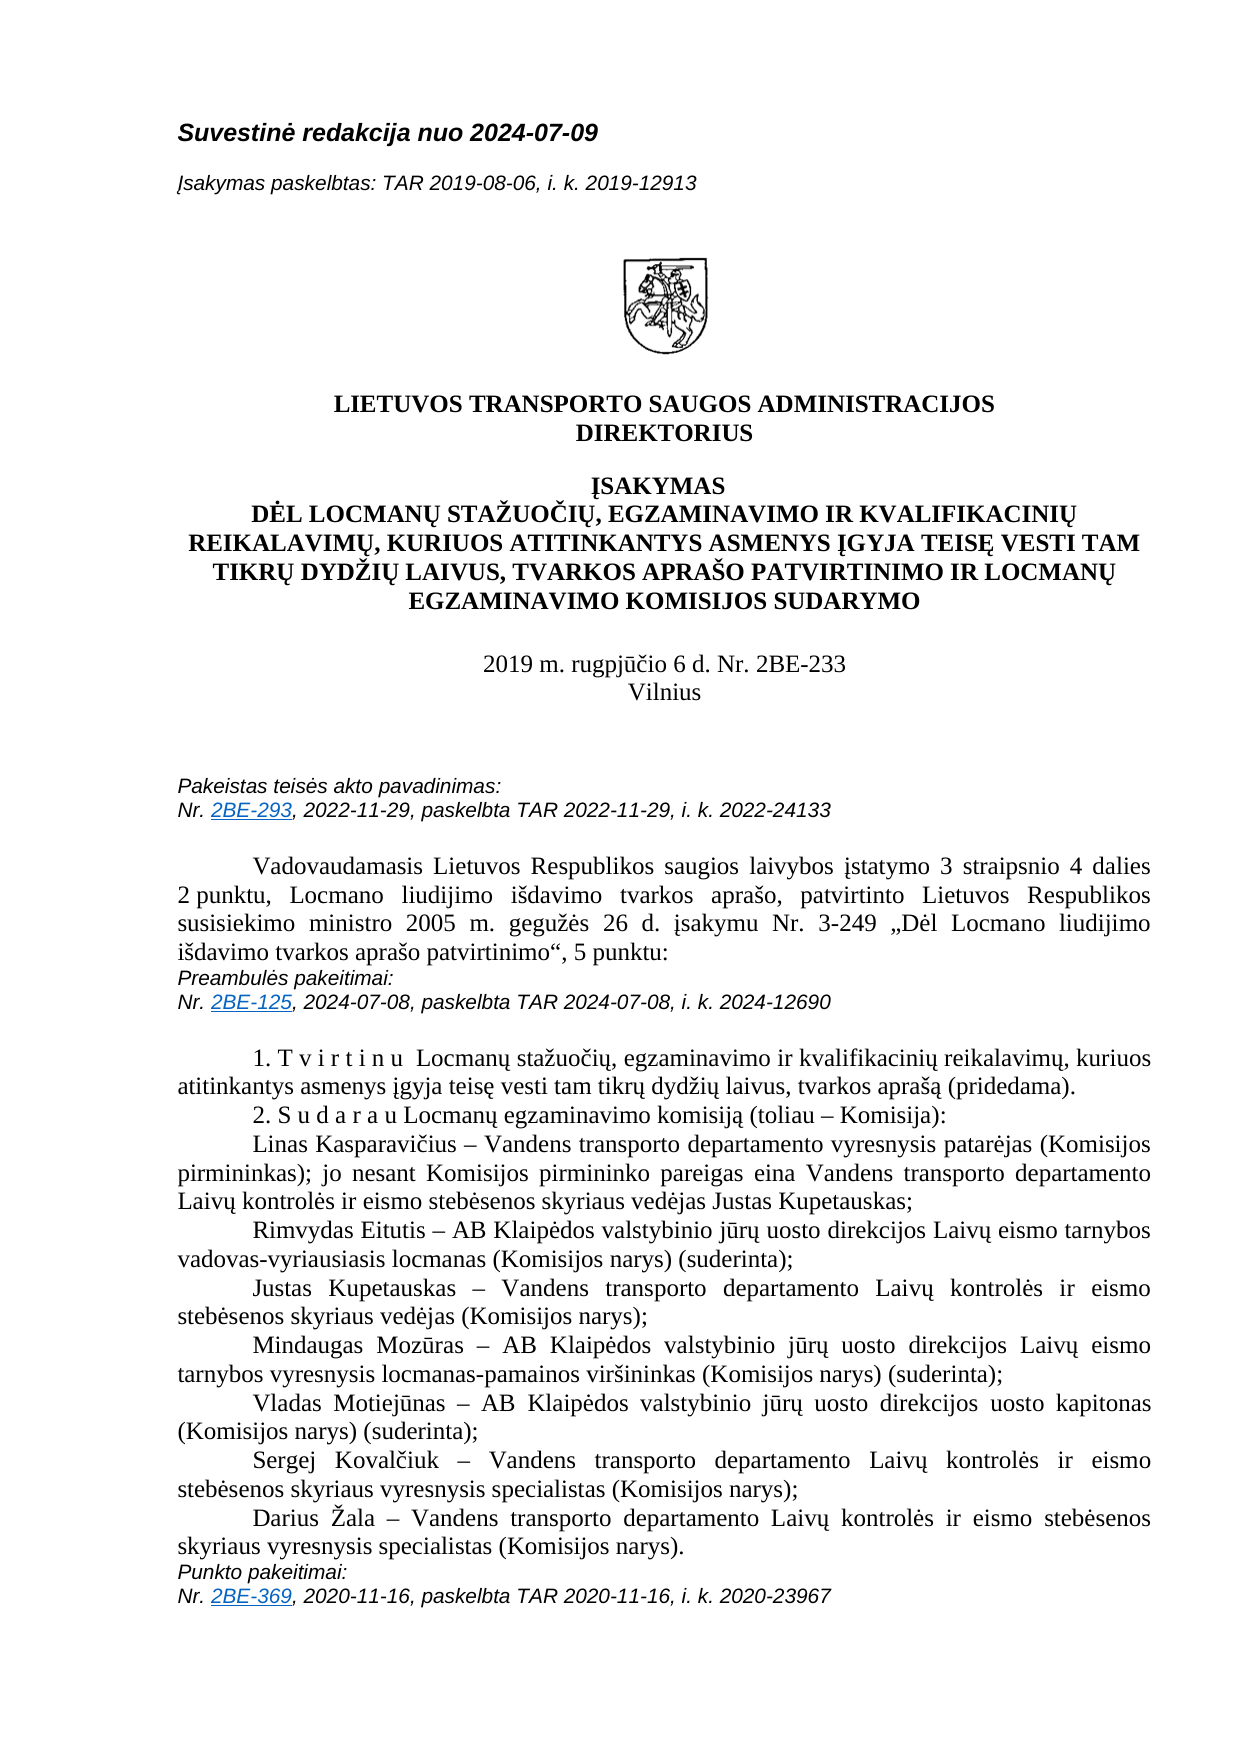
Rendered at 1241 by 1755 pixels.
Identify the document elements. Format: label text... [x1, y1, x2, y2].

text Vladas Motiejūnas – AB Klaipėdos valstybinio jūrų uosto direkcijos uosto kapitonas (Komisijos narys) (suderinta); [177, 1388, 1152, 1445]
text DĖL LOCMANŲ STAŽUOČIŲ, EGZAMINAVIMO IR KVALIFIKACINIŲ REIKALAVIMŲ, KURIUOS ATITINKANTYS ASMENYS ĮGYJA TEISĘ VESTI TAM TIKRŲ DYDŽIŲ LAIVUS, TVARKOS APRAŠO PATVIRTINIMO IR LOCMANŲ EGZAMINAVIMO KOMISIJOS SUDARYMO [177, 499, 1152, 614]
text Įsakymas paskelbtas: TAR 2019-08-06, i. k. 2019-12913 [177, 171, 1152, 195]
text Rimvydas Eitutis – AB Klaipėdos valstybinio jūrų uosto direkcijos Laivų eismo tarnybos vadovas-vyriausiasis locmanas (Komisijos narys) (suderinta); [177, 1215, 1152, 1273]
text ĮSAKYMAS [518, 471, 1152, 499]
text Preambulės pakeitimai: [177, 966, 1152, 990]
text Suvestinė redakcija nuo 2024-07-09 [177, 118, 1152, 147]
text 2. S u d a r a u Locmanų egzaminavimo komisiją (toliau – Komisija): [177, 1100, 1152, 1129]
text Vadovaudamasis Lietuvos Respublikos saugios laivybos įstatymo 3 straipsnio 4 dalies 2 punktu, Locmano liudijimo išdavimo tvarkos aprašo, patvirtinto Lietuvos Respublikos susisiekimo ministro 2005 m. gegužės 26 d. įsakymu Nr. 3-249 „Dėl Locmano liudijimo išdavimo tvarkos aprašo patvirtinimo“, 5 punktu: [177, 851, 1152, 966]
text Vilnius [177, 677, 1152, 706]
text Nr. 2BE-293, 2022-11-29, paskelbta TAR 2022-11-29, i. k. 2022-24133 [177, 798, 1152, 822]
text Nr. 2BE-369, 2020-11-16, paskelbta TAR 2020-11-16, i. k. 2020-23967 [177, 1584, 1152, 1608]
text 1. Tvirtinu Locmanų stažuočių, egzaminavimo ir kvalifikacinių reikalavimų, kuriuos atitinkantys asmenys įgyja teisę vesti tam tikrų dydžių laivus, tvarkos aprašą (pridedama). [177, 1043, 1152, 1100]
text Mindaugas Mozūras – AB Klaipėdos valstybinio jūrų uosto direkcijos Laivų eismo tarnybos vyresnysis locmanas-pamainos viršininkas (Komisijos narys) (suderinta); [177, 1330, 1152, 1388]
text Pakeistas teisės akto pavadinimas: [177, 774, 1152, 798]
text Justas Kupetauskas – Vandens transporto departamento Laivų kontrolės ir eismo stebėsenos skyriaus vedėjas (Komisijos narys); [177, 1273, 1152, 1330]
text Linas Kasparavičius – Vandens transporto departamento vyresnysis patarėjas (Komisijos pirmininkas); jo nesant Komisijos pirmininko pareigas eina Vandens transporto departamento Laivų kontrolės ir eismo stebėsenos skyriaus vedėjas Justas Kupetauskas; [177, 1129, 1152, 1215]
text LIETUVOS TRANSPORTO SAUGOS ADMINISTRACIJOS [177, 389, 1152, 418]
text DIREKTORIUS [177, 418, 1152, 447]
text Darius Žala – Vandens transporto departamento Laivų kontrolės ir eismo stebėsenos skyriaus vyresnysis specialistas (Komisijos narys). [177, 1503, 1152, 1560]
text Punkto pakeitimai: [177, 1560, 1152, 1584]
text Nr. 2BE-125, 2024-07-08, paskelbta TAR 2024-07-08, i. k. 2024-12690 [177, 990, 1152, 1014]
text 2019 m. rugpjūčio 6 d. Nr. 2BE-233 [177, 649, 1152, 677]
text Sergej Kovalčiuk – Vandens transporto departamento Laivų kontrolės ir eismo stebėsenos skyriaus vyresnysis specialistas (Komisijos narys); [177, 1445, 1152, 1503]
